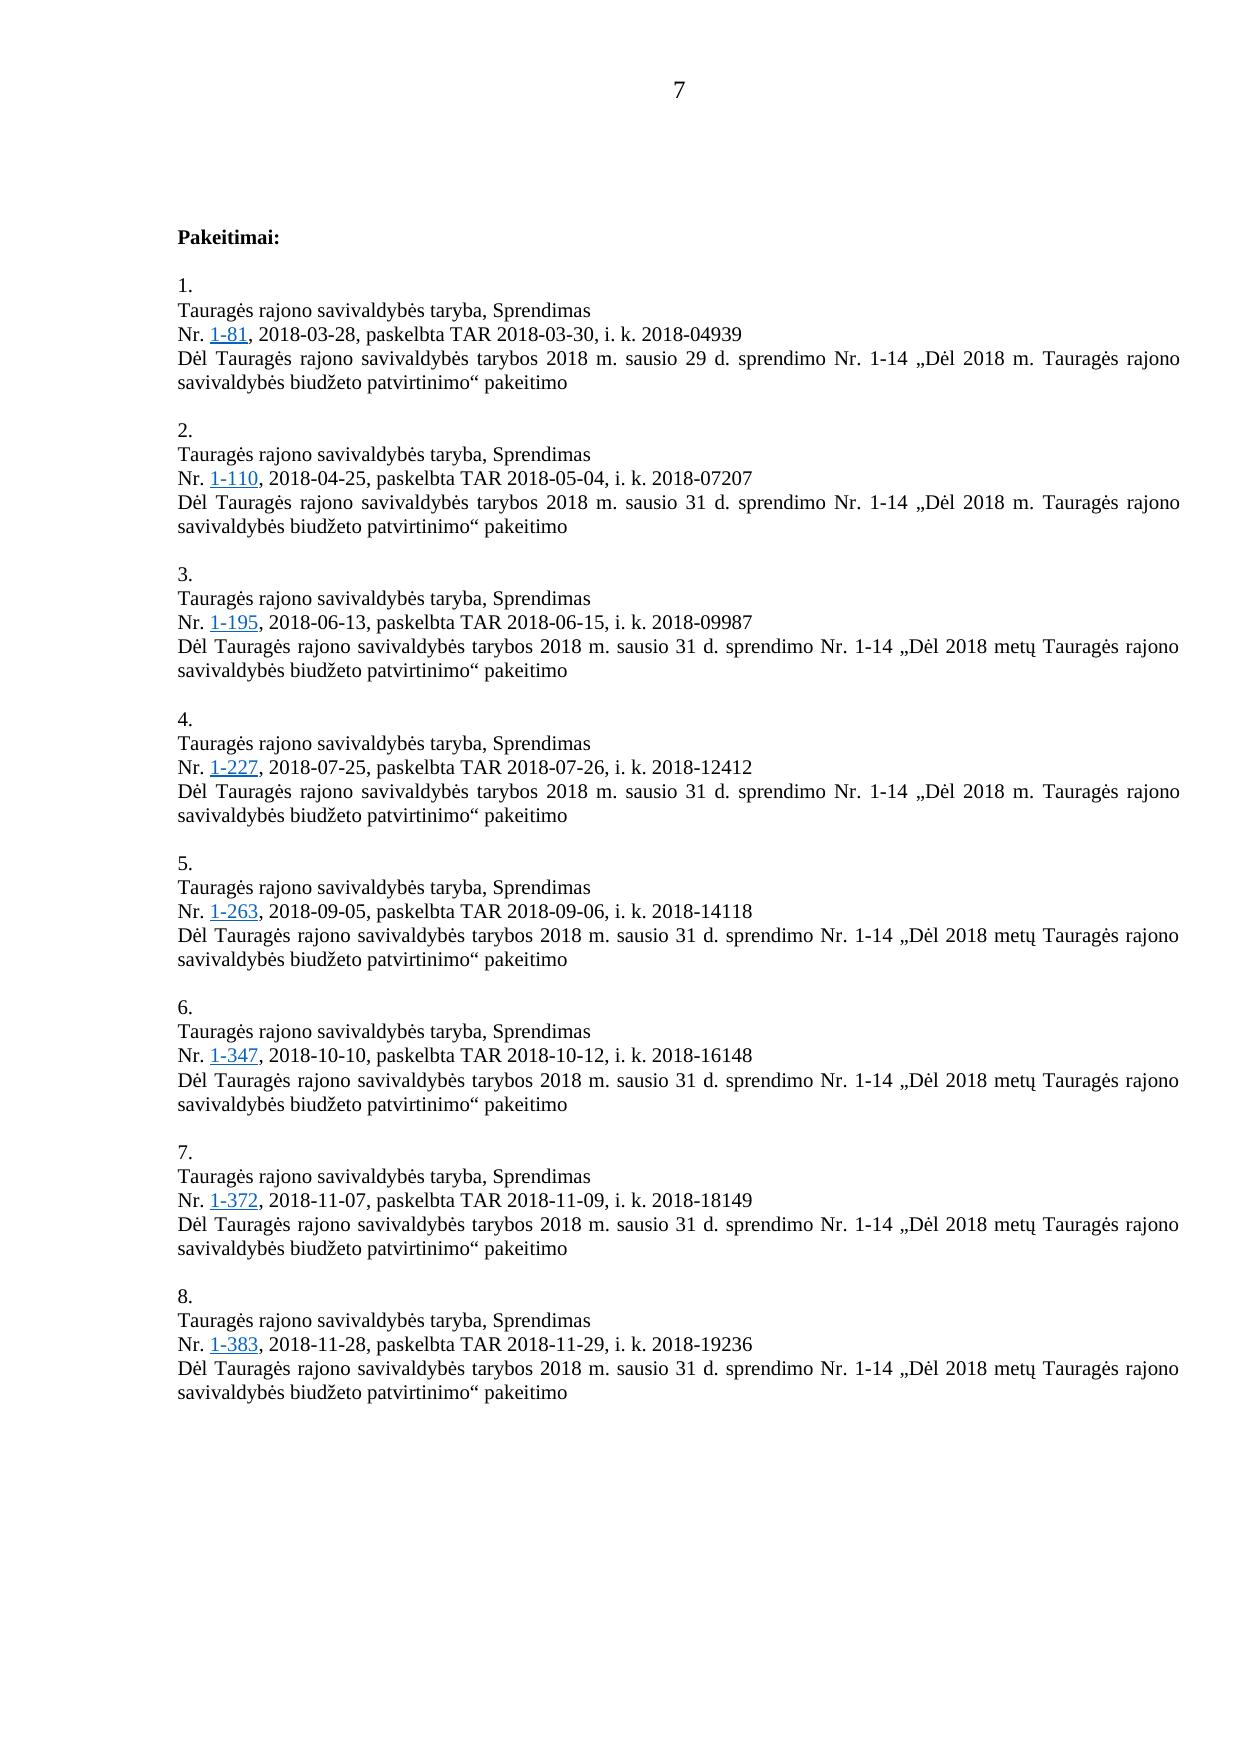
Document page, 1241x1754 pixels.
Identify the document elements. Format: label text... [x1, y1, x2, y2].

text Tauragės rajono savivaldybės taryba, Sprendimas [177, 875, 1181, 899]
text 3. [177, 562, 1181, 586]
text Nr. 1-383, 2018-11-28, paskelbta TAR 2018-11-29, i. k. 2018-19236 [177, 1332, 1181, 1356]
text Nr. 1-227, 2018-07-25, paskelbta TAR 2018-07-26, i. k. 2018-12412 [177, 755, 1181, 779]
text Tauragės rajono savivaldybės taryba, Sprendimas [177, 586, 1181, 610]
text Dėl Tauragės rajono savivaldybės tarybos 2018 m. sausio 31 d. sprendimo Nr. 1-14 „Dėl 2018 m. Tauragės rajono savivaldybės biudžeto patvirtinimo“ pakeitimo [177, 490, 1181, 538]
text Tauragės rajono savivaldybės taryba, Sprendimas [177, 442, 1181, 466]
text Tauragės rajono savivaldybės taryba, Sprendimas [177, 731, 1181, 755]
text 7. [177, 1140, 1181, 1164]
text Nr. 1-110, 2018-04-25, paskelbta TAR 2018-05-04, i. k. 2018-07207 [177, 466, 1181, 490]
text Dėl Tauragės rajono savivaldybės tarybos 2018 m. sausio 31 d. sprendimo Nr. 1-14 „Dėl 2018 metų Tauragės rajono savivaldybės biudžeto patvirtinimo“ pakeitimo [177, 1356, 1181, 1404]
text 6. [177, 995, 1181, 1019]
text Dėl Tauragės rajono savivaldybės tarybos 2018 m. sausio 31 d. sprendimo Nr. 1-14 „Dėl 2018 metų Tauragės rajono savivaldybės biudžeto patvirtinimo“ pakeitimo [177, 634, 1181, 682]
text Dėl Tauragės rajono savivaldybės tarybos 2018 m. sausio 31 d. sprendimo Nr. 1-14 „Dėl 2018 m. Tauragės rajono savivaldybės biudžeto patvirtinimo“ pakeitimo [177, 779, 1181, 827]
text 8. [177, 1284, 1181, 1308]
text Tauragės rajono savivaldybės taryba, Sprendimas [177, 1308, 1181, 1332]
text 1. [177, 273, 1181, 297]
text Nr. 1-81, 2018-03-28, paskelbta TAR 2018-03-30, i. k. 2018-04939 [177, 322, 1181, 346]
text Dėl Tauragės rajono savivaldybės tarybos 2018 m. sausio 31 d. sprendimo Nr. 1-14 „Dėl 2018 metų Tauragės rajono savivaldybės biudžeto patvirtinimo“ pakeitimo [177, 923, 1181, 971]
text Dėl Tauragės rajono savivaldybės tarybos 2018 m. sausio 29 d. sprendimo Nr. 1-14 „Dėl 2018 m. Tauragės rajono savivaldybės biudžeto patvirtinimo“ pakeitimo [177, 346, 1181, 394]
text Dėl Tauragės rajono savivaldybės tarybos 2018 m. sausio 31 d. sprendimo Nr. 1-14 „Dėl 2018 metų Tauragės rajono savivaldybės biudžeto patvirtinimo“ pakeitimo [177, 1067, 1181, 1116]
text Nr. 1-263, 2018-09-05, paskelbta TAR 2018-09-06, i. k. 2018-14118 [177, 899, 1181, 923]
text Nr. 1-195, 2018-06-13, paskelbta TAR 2018-06-15, i. k. 2018-09987 [177, 610, 1181, 634]
text Dėl Tauragės rajono savivaldybės tarybos 2018 m. sausio 31 d. sprendimo Nr. 1-14 „Dėl 2018 metų Tauragės rajono savivaldybės biudžeto patvirtinimo“ pakeitimo [177, 1212, 1181, 1260]
text Tauragės rajono savivaldybės taryba, Sprendimas [177, 1164, 1181, 1188]
text Tauragės rajono savivaldybės taryba, Sprendimas [177, 297, 1181, 322]
text Nr. 1-347, 2018-10-10, paskelbta TAR 2018-10-12, i. k. 2018-16148 [177, 1043, 1181, 1067]
text 5. [177, 851, 1181, 875]
text Tauragės rajono savivaldybės taryba, Sprendimas [177, 1019, 1181, 1043]
text 2. [177, 418, 1181, 442]
text Pakeitimai: [177, 225, 1181, 249]
text 4. [177, 707, 1181, 731]
text Nr. 1-372, 2018-11-07, paskelbta TAR 2018-11-09, i. k. 2018-18149 [177, 1188, 1181, 1212]
